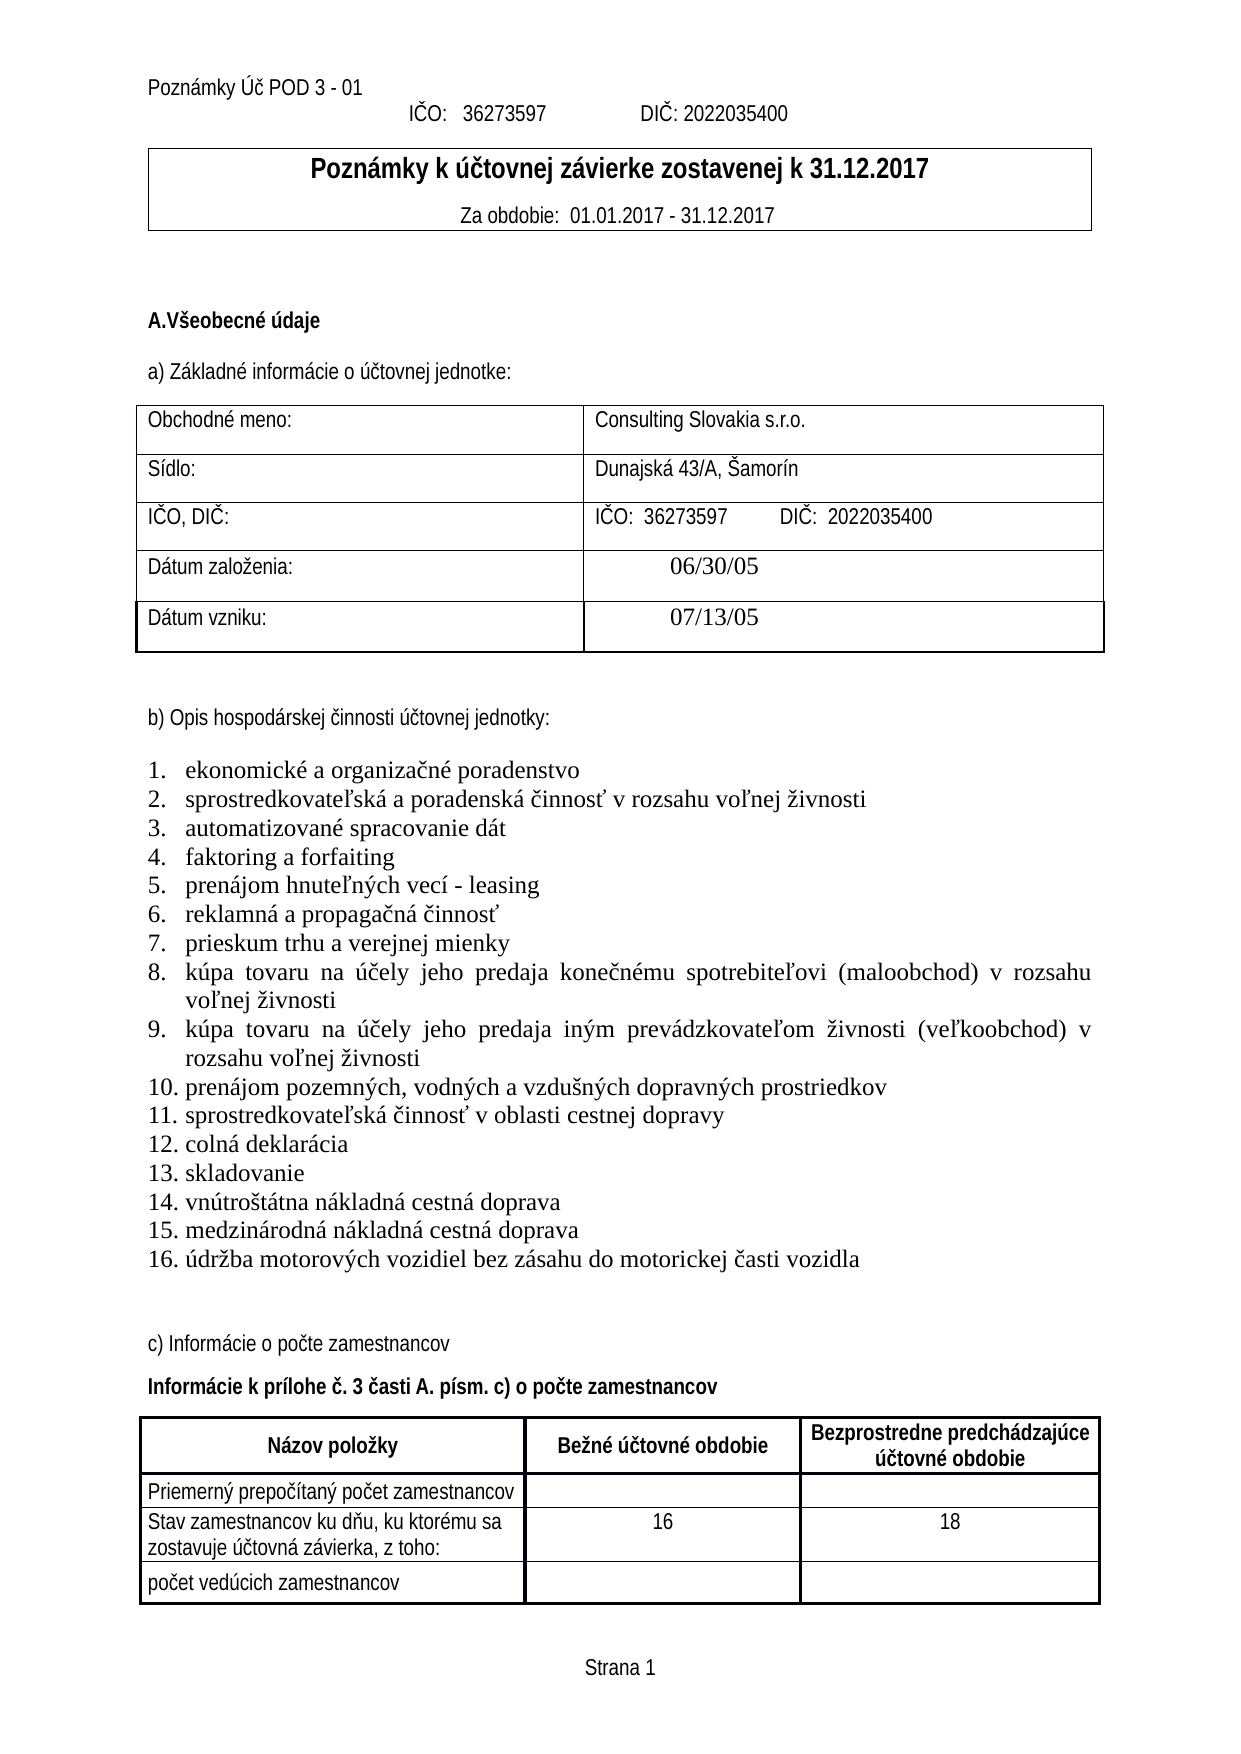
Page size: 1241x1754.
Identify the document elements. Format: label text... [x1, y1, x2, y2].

list skladovanie [148, 1158, 1092, 1187]
list medzinárodná nákladná cestná doprava [148, 1215, 1092, 1244]
table_cell Priemerný prepočítaný počet zamestnancov [142, 1475, 523, 1507]
table_cell 30.06.05 [584, 551, 1103, 601]
list prieskum trhu a verejnej mienky [148, 928, 1092, 957]
table_header a) Základné informácie o účtovnej jednotke: [136, 358, 1104, 405]
list reklamná a propagačná činnosť [148, 899, 1092, 928]
table_cell 13.07.05 [585, 602, 1103, 651]
list prenájom hnuteľných vecí - leasing [148, 870, 1092, 899]
list údržba motorových vozidiel bez zásahu do motorickej časti vozidla [148, 1244, 1092, 1273]
table_cell [802, 1562, 1098, 1602]
list ekonomické a organizačné poradenstvo [148, 755, 1092, 784]
table_cell Obchodné meno: [137, 406, 583, 453]
table_cell [527, 1562, 799, 1602]
text c) Informácie o počte zamestnancov [148, 1330, 1092, 1357]
list prenájom pozemných, vodných a vzdušných dopravných prostriedkov [148, 1072, 1092, 1100]
table_header Bezprostredne predchádzajúce účtovné obdobie [802, 1419, 1098, 1472]
table_cell IČO: 36273597 DIČ: 2022035400 [584, 503, 1103, 550]
list faktoring a forfaiting [148, 842, 1092, 870]
text Poznámky k účtovnej závierke zostavenej k 31.12.2017 [149, 149, 1091, 184]
list vnútroštátna nákladná cestná doprava [148, 1187, 1092, 1215]
table_cell Consulting Slovakia s.r.o. [584, 406, 1103, 453]
table_cell [527, 1475, 799, 1507]
text A.Všeobecné údaje [148, 307, 1092, 333]
table_cell Dátum založenia: [137, 551, 583, 601]
text Za obdobie: 01.01.2017 - 31.12.2017 [149, 199, 1091, 230]
list sprostredkovateľská činnosť v oblasti cestnej dopravy [148, 1100, 1092, 1129]
table_cell [802, 1475, 1098, 1507]
table_cell 16 [527, 1508, 799, 1561]
table_cell Stav zamestnancov ku dňu, ku ktorému sa zostavuje účtovná závierka, z toho: [142, 1508, 523, 1561]
text Informácie k prílohe č. 3 časti A. písm. c) o počte zamestnancov [148, 1373, 1092, 1399]
table_header Názov položky [142, 1419, 523, 1472]
table_cell 18 [802, 1508, 1098, 1561]
list colná deklarácia [148, 1129, 1092, 1158]
table_cell Dátum vzniku: [138, 602, 583, 651]
list sprostredkovateľská a poradenská činnosť v rozsahu voľnej živnosti [148, 784, 1092, 813]
list kúpa tovaru na účely jeho predaja iným prevádzkovateľom živnosti (veľkoobchod) v rozsahu voľnej živnosti [148, 1014, 1092, 1072]
table_header Bežné účtovné obdobie [527, 1419, 799, 1472]
text b) Opis hospodárskej činnosti účtovnej jednotky: [148, 704, 1092, 731]
table_cell počet vedúcich zamestnancov [142, 1562, 523, 1602]
table_cell Sídlo: [137, 455, 583, 502]
table_cell Dunajská 43/A, Šamorín [584, 455, 1103, 502]
list automatizované spracovanie dát [148, 813, 1092, 842]
table_cell IČO, DIČ: [137, 503, 583, 550]
list kúpa tovaru na účely jeho predaja konečnému spotrebiteľovi (maloobchod) v rozsahu voľnej živnosti [148, 957, 1092, 1014]
